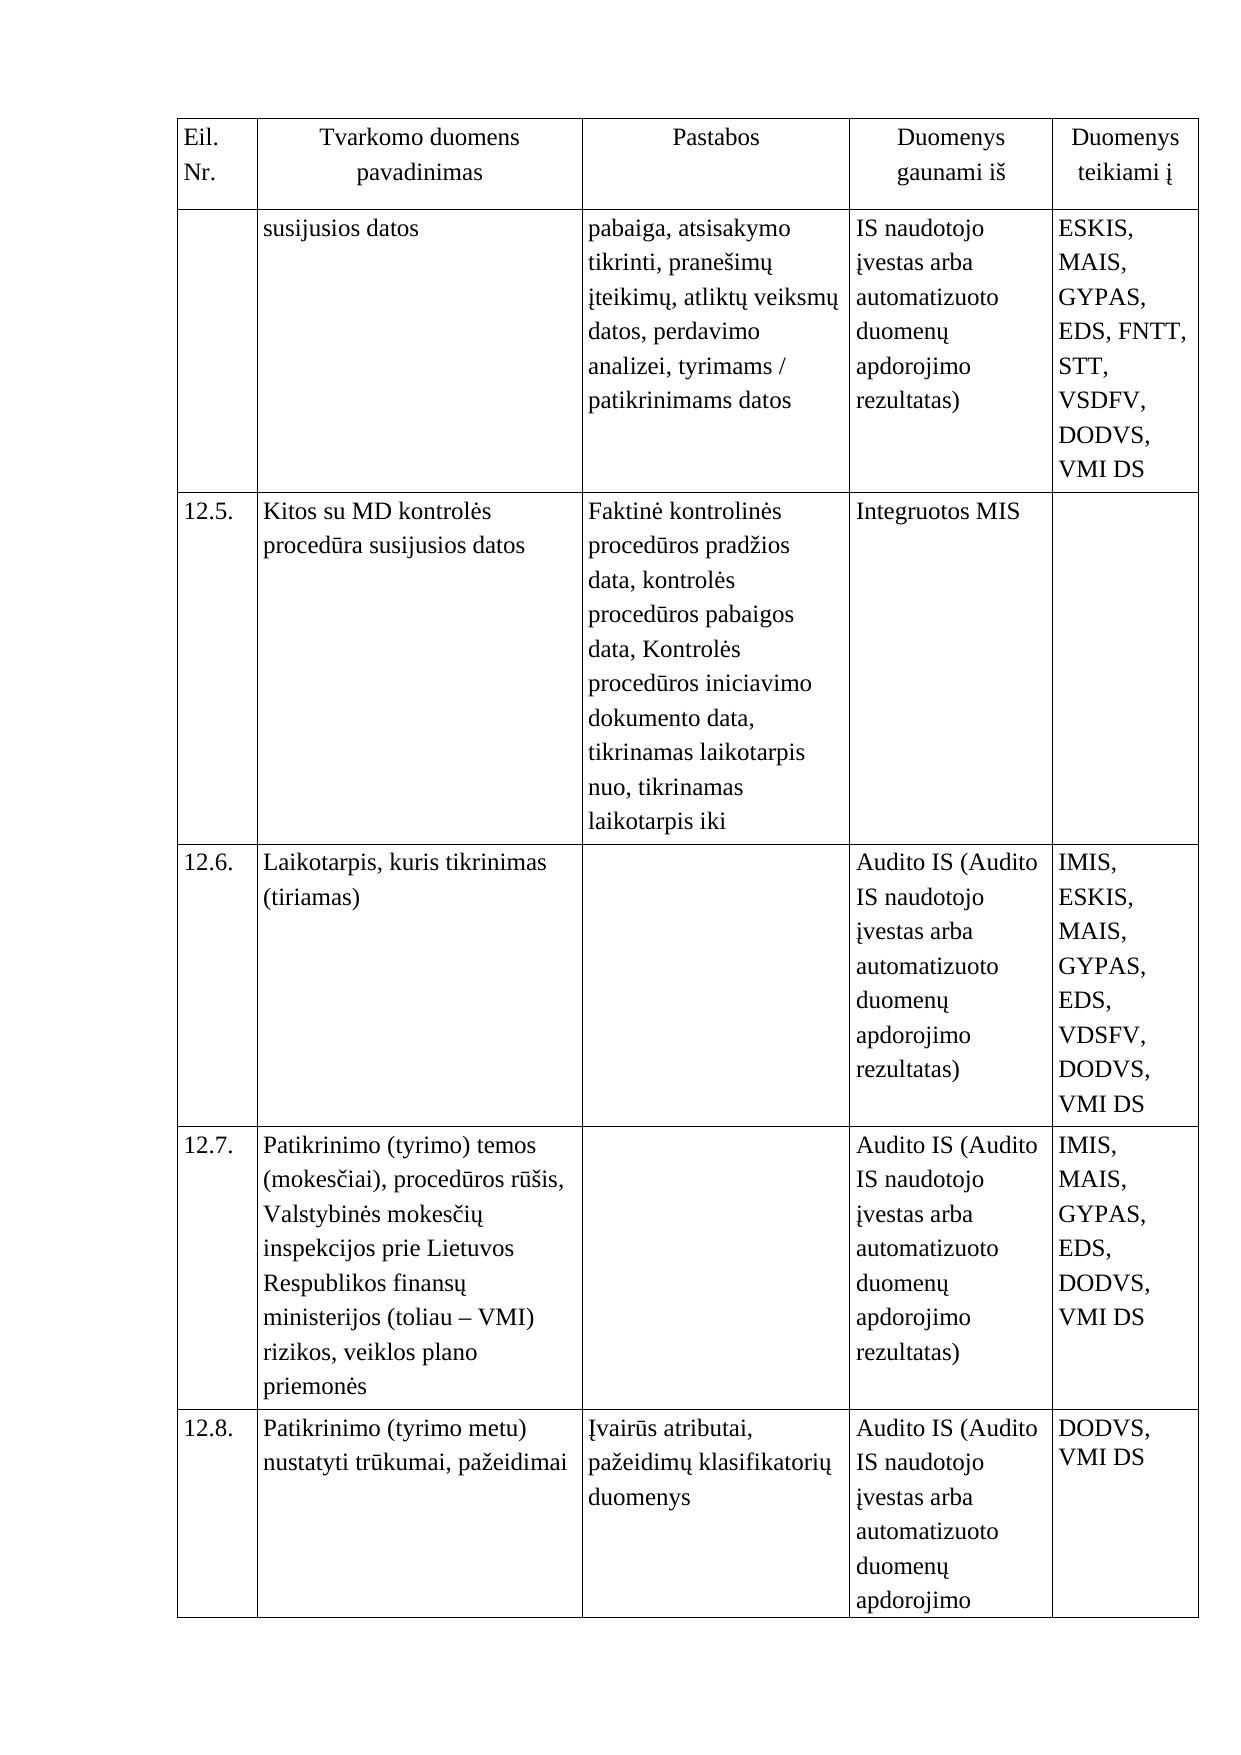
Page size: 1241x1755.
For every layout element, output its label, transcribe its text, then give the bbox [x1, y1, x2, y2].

table_cell IS naudotojo įvestas arba automatizuoto duomenų apdorojimo rezultatas) [850, 210, 1052, 492]
table_cell Patikrinimo (tyrimo) temos (mokesčiai), procedūros rūšis, Valstybinės mokesčių inspekcijos prie Lietuvos Respublikos finansų ministerijos (toliau – VMI) rizikos, veiklos plano priemonės [258, 1127, 582, 1409]
table_cell Audito IS (Audito IS naudotojo įvestas arba automatizuoto duomenų apdorojimo rezultatas) [850, 1127, 1052, 1409]
table_cell Audito IS (Audito IS naudotojo įvestas arba automatizuoto duomenų apdorojimo [850, 1410, 1052, 1617]
table_cell 12.7. [178, 1127, 257, 1409]
table_cell [1053, 493, 1198, 843]
table_cell Faktinė kontrolinės procedūros pradžios data, kontrolės procedūros pabaigos data, Kontrolės procedūros iniciavimo dokumento data, tikrinamas laikotarpis nuo, tikrinamas laikotarpis iki [583, 493, 849, 843]
table_header Pastabos [583, 119, 849, 209]
table_cell susijusios datos [258, 210, 582, 492]
table_cell 12.5. [178, 493, 257, 843]
table_cell IMIS, ESKIS, MAIS, GYPAS, EDS, VDSFV, DODVS, VMI DS [1053, 845, 1198, 1126]
table_cell Laikotarpis, kuris tikrinimas (tiriamas) [258, 845, 582, 1126]
table_header Tvarkomo duomens pavadinimas [258, 119, 582, 209]
table_cell pabaiga, atsisakymo tikrinti, pranešimų įteikimų, atliktų veiksmų datos, perdavimo analizei, tyrimams / patikrinimams datos [583, 210, 849, 492]
table_header Duomenys gaunami iš [850, 119, 1052, 209]
table_cell Įvairūs atributai, pažeidimų klasifikatorių duomenys [583, 1410, 849, 1617]
table_cell 12.6. [178, 845, 257, 1126]
table_cell Integruotos MIS [850, 493, 1052, 843]
table_cell Kitos su MD kontrolės procedūra susijusios datos [258, 493, 582, 843]
table_header Eil. Nr. [178, 119, 257, 209]
table_cell [583, 845, 849, 1126]
table_cell IMIS, MAIS, GYPAS, EDS, DODVS, VMI DS [1053, 1127, 1198, 1409]
table_header Duomenys teikiami į [1053, 119, 1198, 209]
table_cell 12.8. [178, 1410, 257, 1617]
table_cell Audito IS (Audito IS naudotojo įvestas arba automatizuoto duomenų apdorojimo rezultatas) [850, 845, 1052, 1126]
table_cell ESKIS, MAIS, GYPAS, EDS, FNTT, STT, VSDFV, DODVS, VMI DS [1053, 210, 1198, 492]
table_cell DODVS, VMI DS [1053, 1410, 1198, 1617]
table_cell Patikrinimo (tyrimo metu) nustatyti trūkumai, pažeidimai [258, 1410, 582, 1617]
table_cell [178, 210, 257, 492]
table_cell [583, 1127, 849, 1409]
